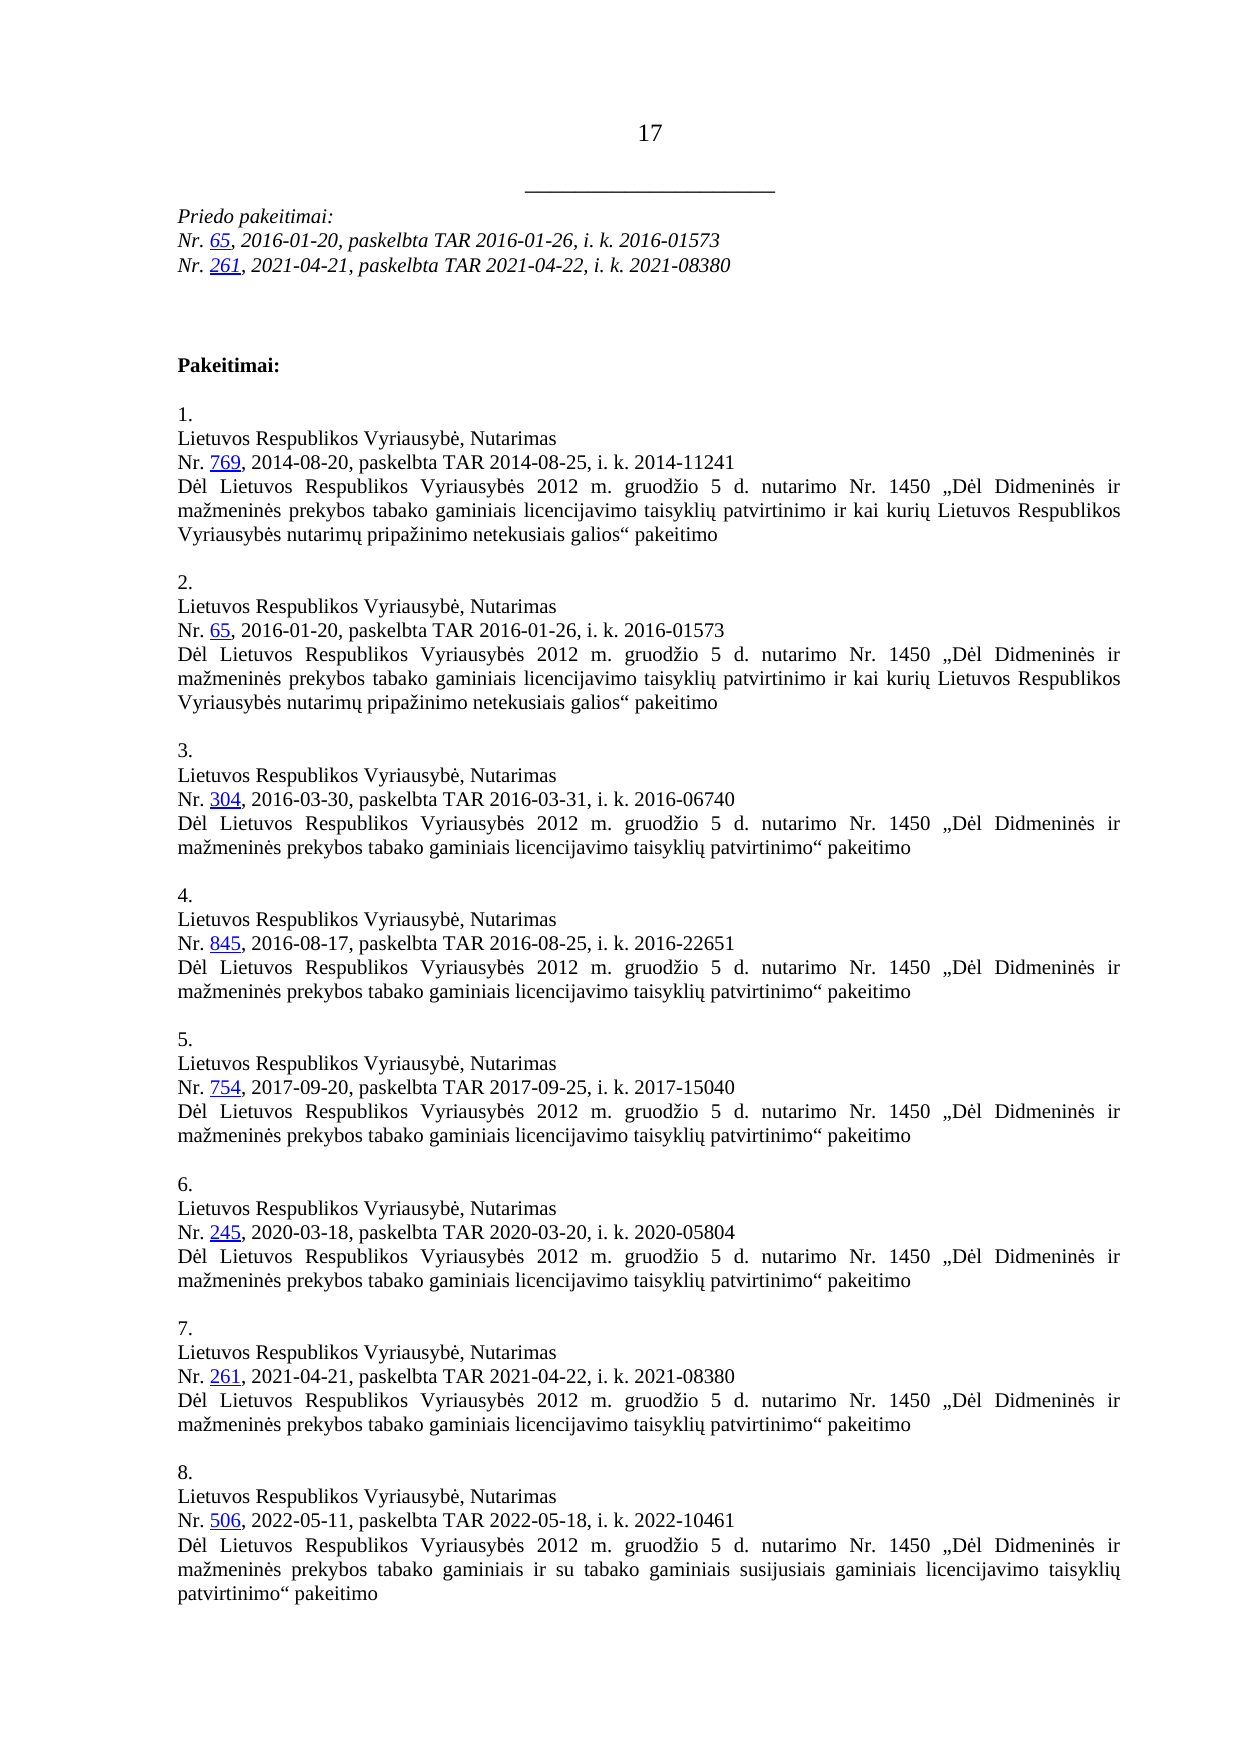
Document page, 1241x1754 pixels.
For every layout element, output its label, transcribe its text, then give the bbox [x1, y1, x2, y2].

text 3. [177, 738, 1122, 762]
text 8. [177, 1460, 1122, 1484]
text Dėl Lietuvos Respublikos Vyriausybės 2012 m. gruodžio 5 d. nutarimo Nr. 1450 „Dėl Didmeninės ir mažmeninės prekybos tabako gaminiais licencijavimo taisyklių patvirtinimo“ pakeitimo [177, 1244, 1122, 1292]
text Dėl Lietuvos Respublikos Vyriausybės 2012 m. gruodžio 5 d. nutarimo Nr. 1450 „Dėl Didmeninės ir mažmeninės prekybos tabako gaminiais licencijavimo taisyklių patvirtinimo ir kai kurių Lietuvos Respublikos Vyriausybės nutarimų pripažinimo netekusiais galios“ pakeitimo [177, 474, 1122, 546]
text Nr. 304, 2016-03-30, paskelbta TAR 2016-03-31, i. k. 2016-06740 [177, 787, 1122, 811]
text Lietuvos Respublikos Vyriausybė, Nutarimas [177, 594, 1122, 618]
text 4. [177, 883, 1122, 907]
text Dėl Lietuvos Respublikos Vyriausybės 2012 m. gruodžio 5 d. nutarimo Nr. 1450 „Dėl Didmeninės ir mažmeninės prekybos tabako gaminiais licencijavimo taisyklių patvirtinimo ir kai kurių Lietuvos Respublikos Vyriausybės nutarimų pripažinimo netekusiais galios“ pakeitimo [177, 642, 1122, 714]
text 5. [177, 1027, 1122, 1051]
text Nr. 506, 2022-05-11, paskelbta TAR 2022-05-18, i. k. 2022-10461 [177, 1508, 1122, 1532]
text Nr. 261, 2021-04-21, paskelbta TAR 2021-04-22, i. k. 2021-08380 [177, 252, 1122, 277]
text Nr. 769, 2014-08-20, paskelbta TAR 2014-08-25, i. k. 2014-11241 [177, 450, 1122, 474]
text Nr. 754, 2017-09-20, paskelbta TAR 2017-09-25, i. k. 2017-15040 [177, 1075, 1122, 1099]
text 7. [177, 1316, 1122, 1340]
text Nr. 845, 2016-08-17, paskelbta TAR 2016-08-25, i. k. 2016-22651 [177, 931, 1122, 955]
text Lietuvos Respublikos Vyriausybė, Nutarimas [177, 762, 1122, 787]
text Nr. 65, 2016-01-20, paskelbta TAR 2016-01-26, i. k. 2016-01573 [177, 228, 1122, 252]
text Priedo pakeitimai: [177, 204, 1122, 228]
text Nr. 245, 2020-03-18, paskelbta TAR 2020-03-20, i. k. 2020-05804 [177, 1220, 1122, 1244]
text Pakeitimai: [177, 353, 1122, 377]
text Dėl Lietuvos Respublikos Vyriausybės 2012 m. gruodžio 5 d. nutarimo Nr. 1450 „Dėl Didmeninės ir mažmeninės prekybos tabako gaminiais licencijavimo taisyklių patvirtinimo“ pakeitimo [177, 955, 1122, 1003]
text 2. [177, 570, 1122, 594]
text Lietuvos Respublikos Vyriausybė, Nutarimas [177, 1196, 1122, 1220]
text Lietuvos Respublikos Vyriausybė, Nutarimas [177, 426, 1122, 450]
text Dėl Lietuvos Respublikos Vyriausybės 2012 m. gruodžio 5 d. nutarimo Nr. 1450 „Dėl Didmeninės ir mažmeninės prekybos tabako gaminiais licencijavimo taisyklių patvirtinimo“ pakeitimo [177, 1388, 1122, 1436]
text 1. [177, 402, 1122, 426]
text 6. [177, 1172, 1122, 1196]
text Lietuvos Respublikos Vyriausybė, Nutarimas [177, 1051, 1122, 1075]
text Nr. 261, 2021-04-21, paskelbta TAR 2021-04-22, i. k. 2021-08380 [177, 1364, 1122, 1388]
text Lietuvos Respublikos Vyriausybė, Nutarimas [177, 1340, 1122, 1364]
text Dėl Lietuvos Respublikos Vyriausybės 2012 m. gruodžio 5 d. nutarimo Nr. 1450 „Dėl Didmeninės ir mažmeninės prekybos tabako gaminiais licencijavimo taisyklių patvirtinimo“ pakeitimo [177, 1099, 1122, 1147]
text Dėl Lietuvos Respublikos Vyriausybės 2012 m. gruodžio 5 d. nutarimo Nr. 1450 „Dėl Didmeninės ir mažmeninės prekybos tabako gaminiais licencijavimo taisyklių patvirtinimo“ pakeitimo [177, 811, 1122, 859]
text –––––––––––––––––––– [177, 176, 1122, 204]
text Lietuvos Respublikos Vyriausybė, Nutarimas [177, 1484, 1122, 1508]
text Lietuvos Respublikos Vyriausybė, Nutarimas [177, 907, 1122, 931]
text Dėl Lietuvos Respublikos Vyriausybės 2012 m. gruodžio 5 d. nutarimo Nr. 1450 „Dėl Didmeninės ir mažmeninės prekybos tabako gaminiais ir su tabako gaminiais susijusiais gaminiais licencijavimo taisyklių patvirtinimo“ pakeitimo [177, 1532, 1122, 1605]
text Nr. 65, 2016-01-20, paskelbta TAR 2016-01-26, i. k. 2016-01573 [177, 618, 1122, 642]
